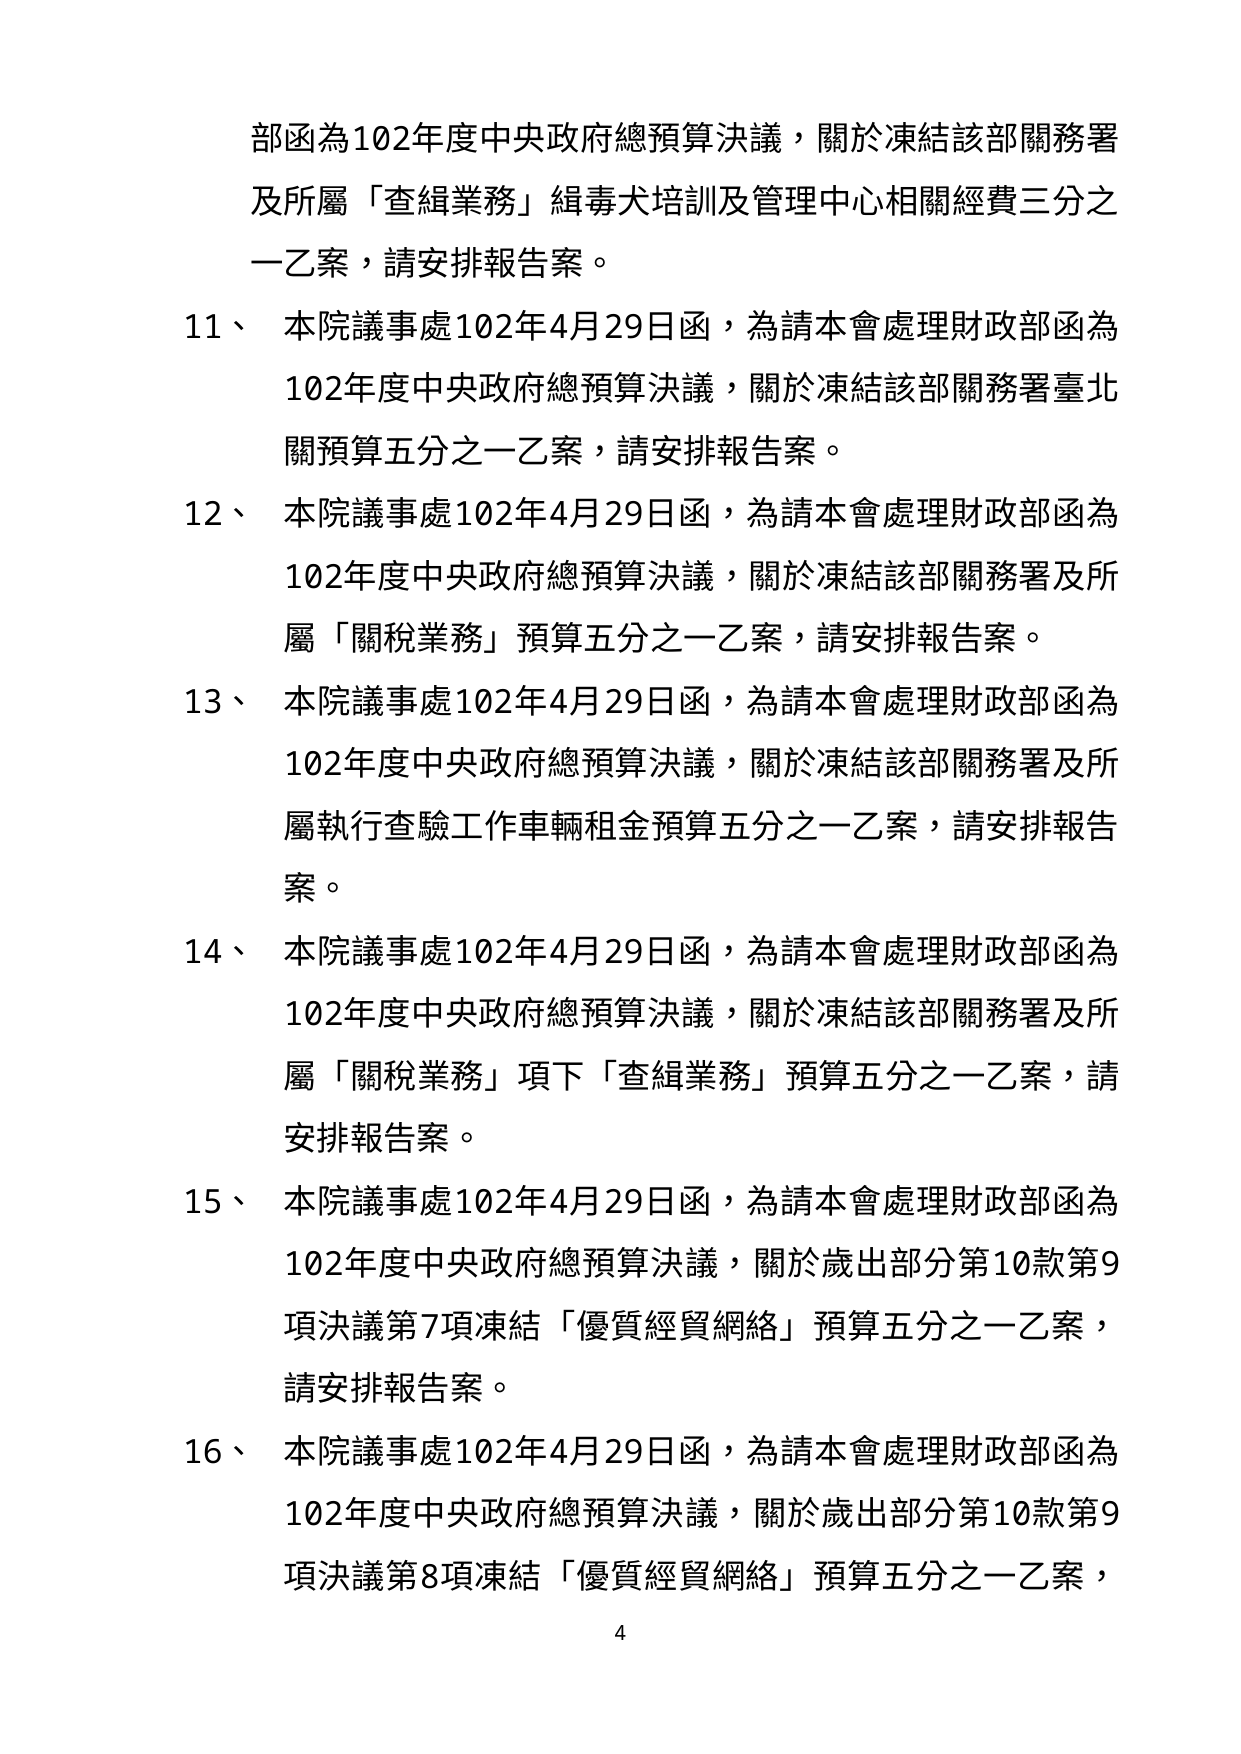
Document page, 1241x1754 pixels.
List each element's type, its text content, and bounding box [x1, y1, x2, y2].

list 本院議事處102年4月29日函，為請本會處理財政部函為102年度中央政府總預算決議，關於歲出部分第10款第9項決議第7項凍結「優質經貿網絡」預算五分之一乙案，請安排報告案。 [183, 1157, 1120, 1407]
list 本院議事處102年4月29日函，為請本會處理財政部函為102年度中央政府總預算決議，關於凍結該部關務署及所屬「關稅業務」預算五分之一乙案，請安排報告案。 [183, 469, 1120, 657]
list 本院議事處102年4月29日函，為請本會處理財政部函為102年度中央政府總預算決議，關於凍結該部關務署及所屬執行查驗工作車輛租金預算五分之一乙案，請安排報告案。 [183, 657, 1120, 907]
list 本院議事處102年4月29日函，為請本會處理財政部函為102年度中央政府總預算決議，關於凍結該部關務署及所屬「關稅業務」項下「查緝業務」預算五分之一乙案，請安排報告案。 [183, 907, 1120, 1157]
list 本院議事處102年4月29日函，為請本會處理財政部函為102年度中央政府總預算決議，關於凍結該部關務署臺北關預算五分之一乙案，請安排報告案。 [183, 282, 1120, 469]
list 部函為102年度中央政府總預算決議，關於凍結該部關務署及所屬「查緝業務」緝毒犬培訓及管理中心相關經費三分之一乙案，請安排報告案。 [183, 94, 1120, 282]
list 本院議事處102年4月29日函，為請本會處理財政部函為102年度中央政府總預算決議，關於歲出部分第10款第9項決議第8項凍結「優質經貿網絡」預算五分之一乙案， [183, 1407, 1120, 1594]
